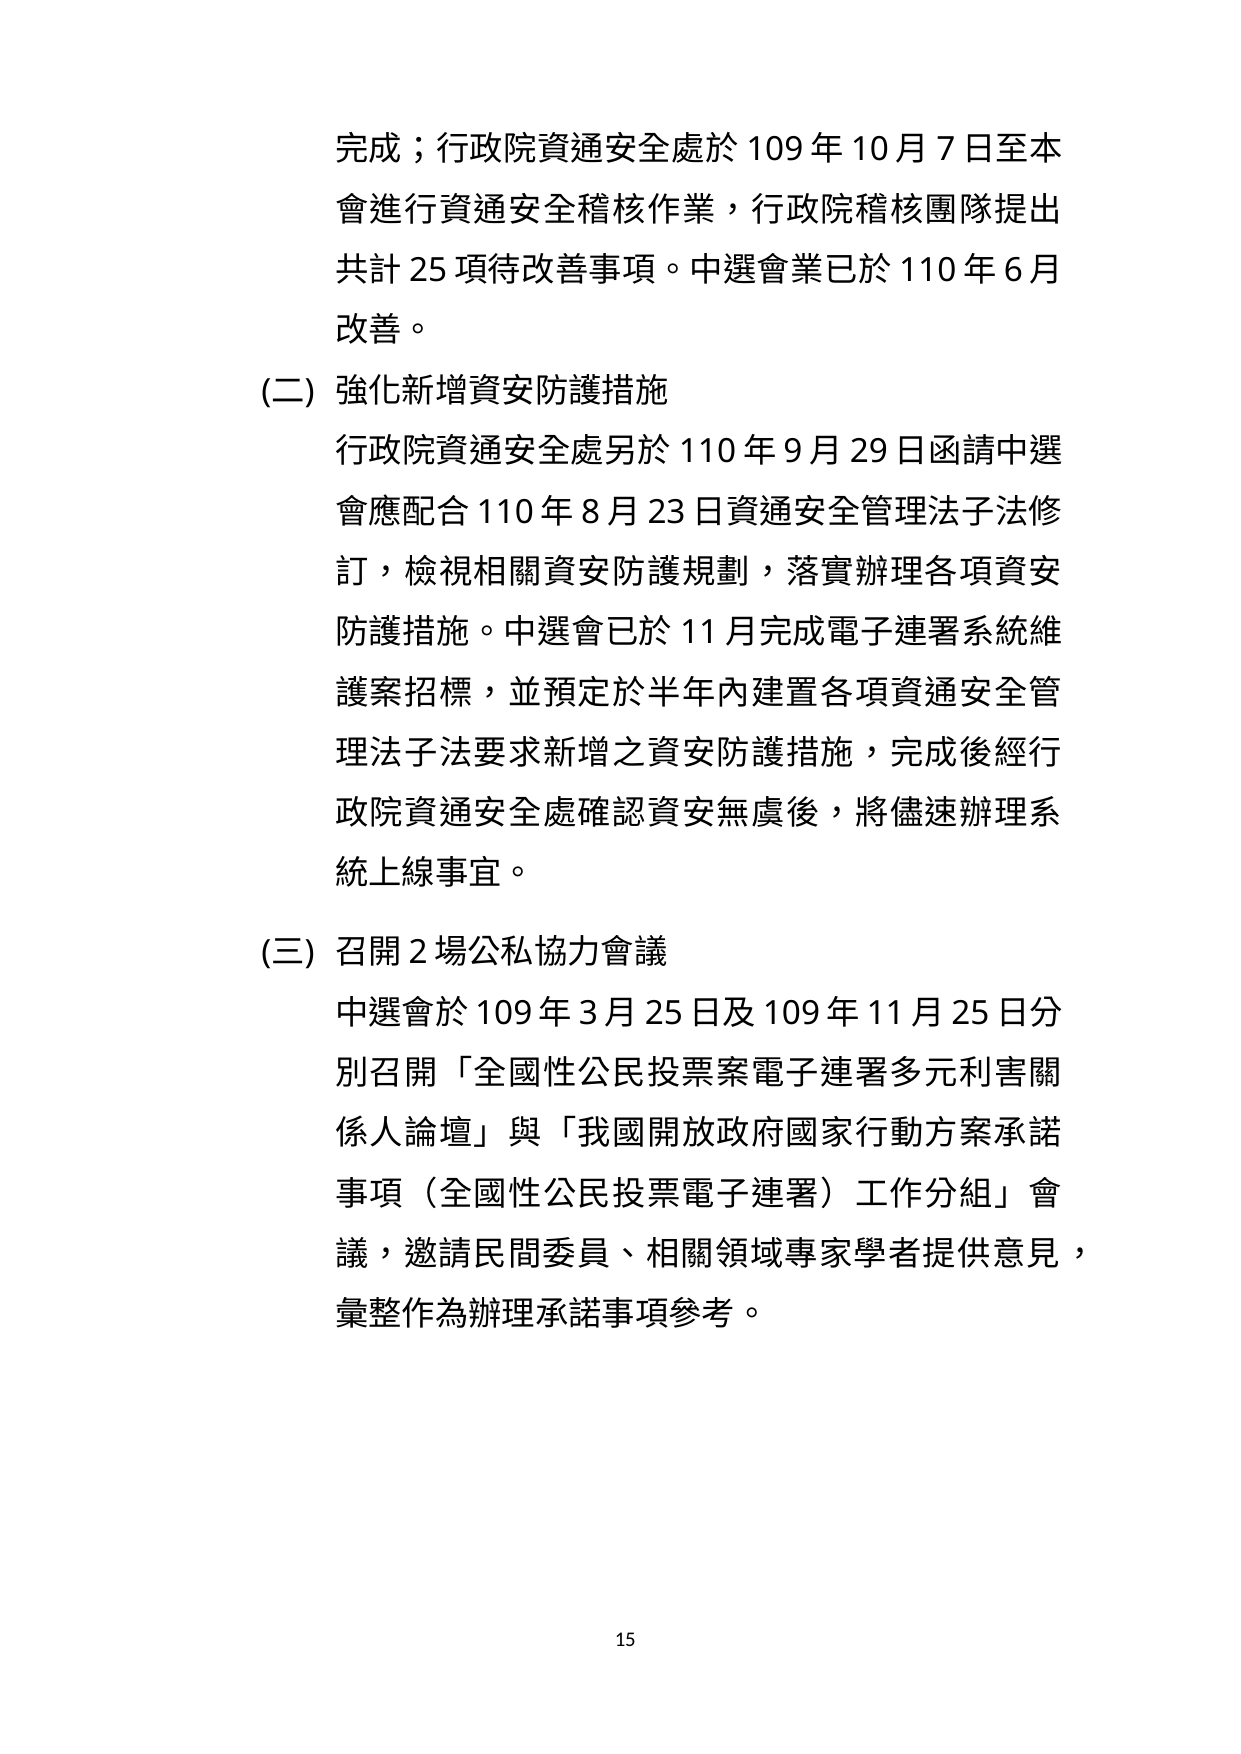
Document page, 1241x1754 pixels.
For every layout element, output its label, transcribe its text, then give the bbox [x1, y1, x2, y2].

list 強化新增資安防護措施 [261, 363, 1063, 412]
text 中選會於109年3月25日及109年11月25日分別召開「全國性公民投票案電子連署多元利害關係人論壇」與「我國開放政府國家行動方案承諾事項（全國性公民投票電子連署）工作分組」會議，邀請民間委員、相關領域專家學者提供意見，彙整作為辦理承諾事項參考。 [335, 986, 1063, 1335]
text 行政院資通安全處另於110年9月29日函請中選會應配合110年8月23日資通安全管理法子法修訂，檢視相關資安防護規劃，落實辦理各項資安防護措施。中選會已於11月完成電子連署系統維護案招標，並預定於半年內建置各項資通安全管理法子法要求新增之資安防護措施，完成後經行政院資通安全處確認資安無虞後，將儘速辦理系統上線事宜。 [335, 424, 1063, 894]
list 召開2場公私協力會議 [261, 925, 1063, 973]
list 完成；行政院資通安全處於109年10月7日至本會進行資通安全稽核作業，行政院稽核團隊提出共計25項待改善事項。中選會業已於110年6月改善。 [261, 122, 1063, 351]
